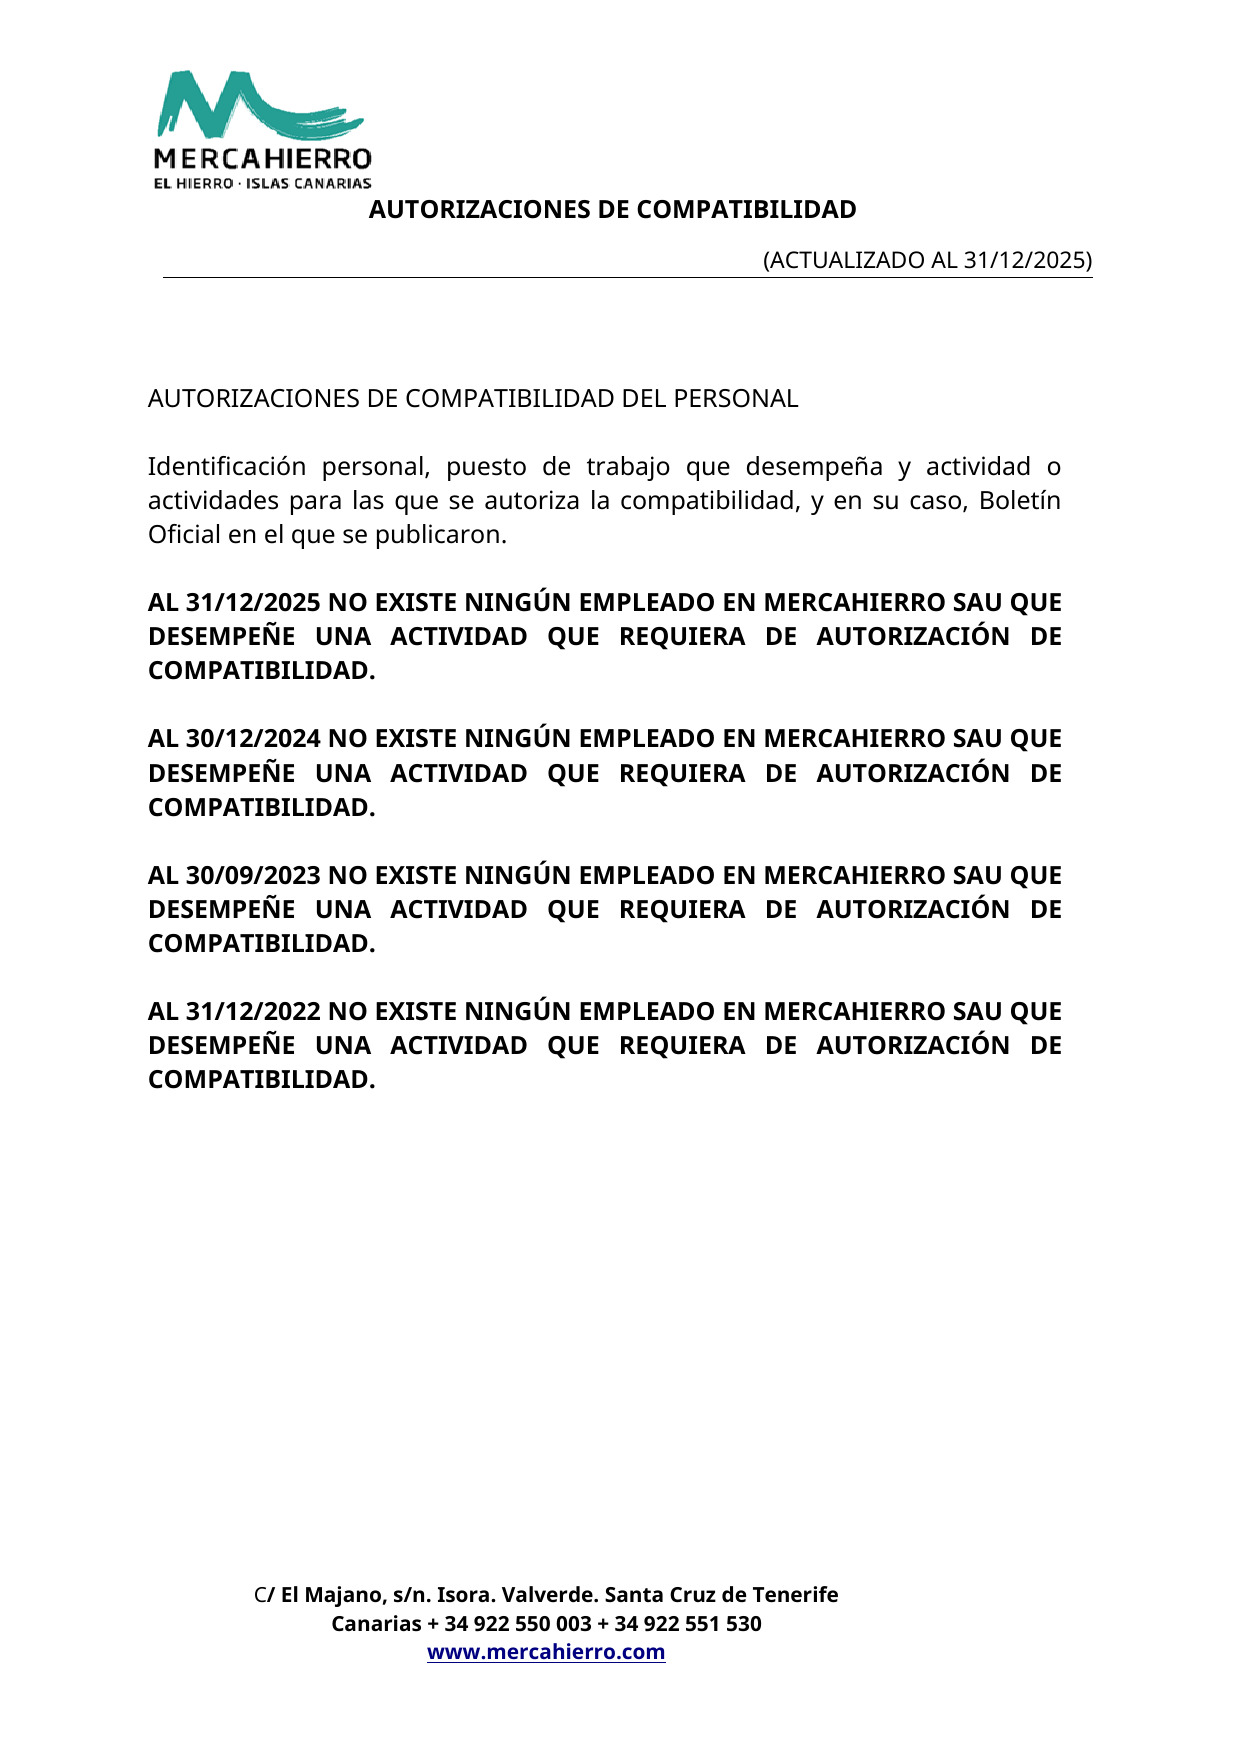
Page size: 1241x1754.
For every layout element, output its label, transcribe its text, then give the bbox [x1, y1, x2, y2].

text AL 30/12/2024 NO EXISTE NINGÚN EMPLEADO EN MERCAHIERRO SAU QUE DESEMPEÑE UNA ACTIVIDAD QUE REQUIERA DE AUTORIZACIÓN DE COMPATIBILIDAD. [148, 721, 1063, 823]
text AL 31/12/2022 NO EXISTE NINGÚN EMPLEADO EN MERCAHIERRO SAU QUE DESEMPEÑE UNA ACTIVIDAD QUE REQUIERA DE AUTORIZACIÓN DE COMPATIBILIDAD. [148, 994, 1063, 1096]
text AUTORIZACIONES DE COMPATIBILIDAD DEL PERSONAL [148, 381, 1063, 414]
text AL 31/12/2025 NO EXISTE NINGÚN EMPLEADO EN MERCAHIERRO SAU QUE DESEMPEÑE UNA ACTIVIDAD QUE REQUIERA DE AUTORIZACIÓN DE COMPATIBILIDAD. [148, 585, 1063, 687]
text AL 30/09/2023 NO EXISTE NINGÚN EMPLEADO EN MERCAHIERRO SAU QUE DESEMPEÑE UNA ACTIVIDAD QUE REQUIERA DE AUTORIZACIÓN DE COMPATIBILIDAD. [148, 857, 1063, 959]
text Identificación personal, puesto de trabajo que desempeña y actividad o actividades para las que se autoriza la compatibilidad, y en su caso, Boletín Oficial en el que se publicaron. [148, 449, 1063, 551]
